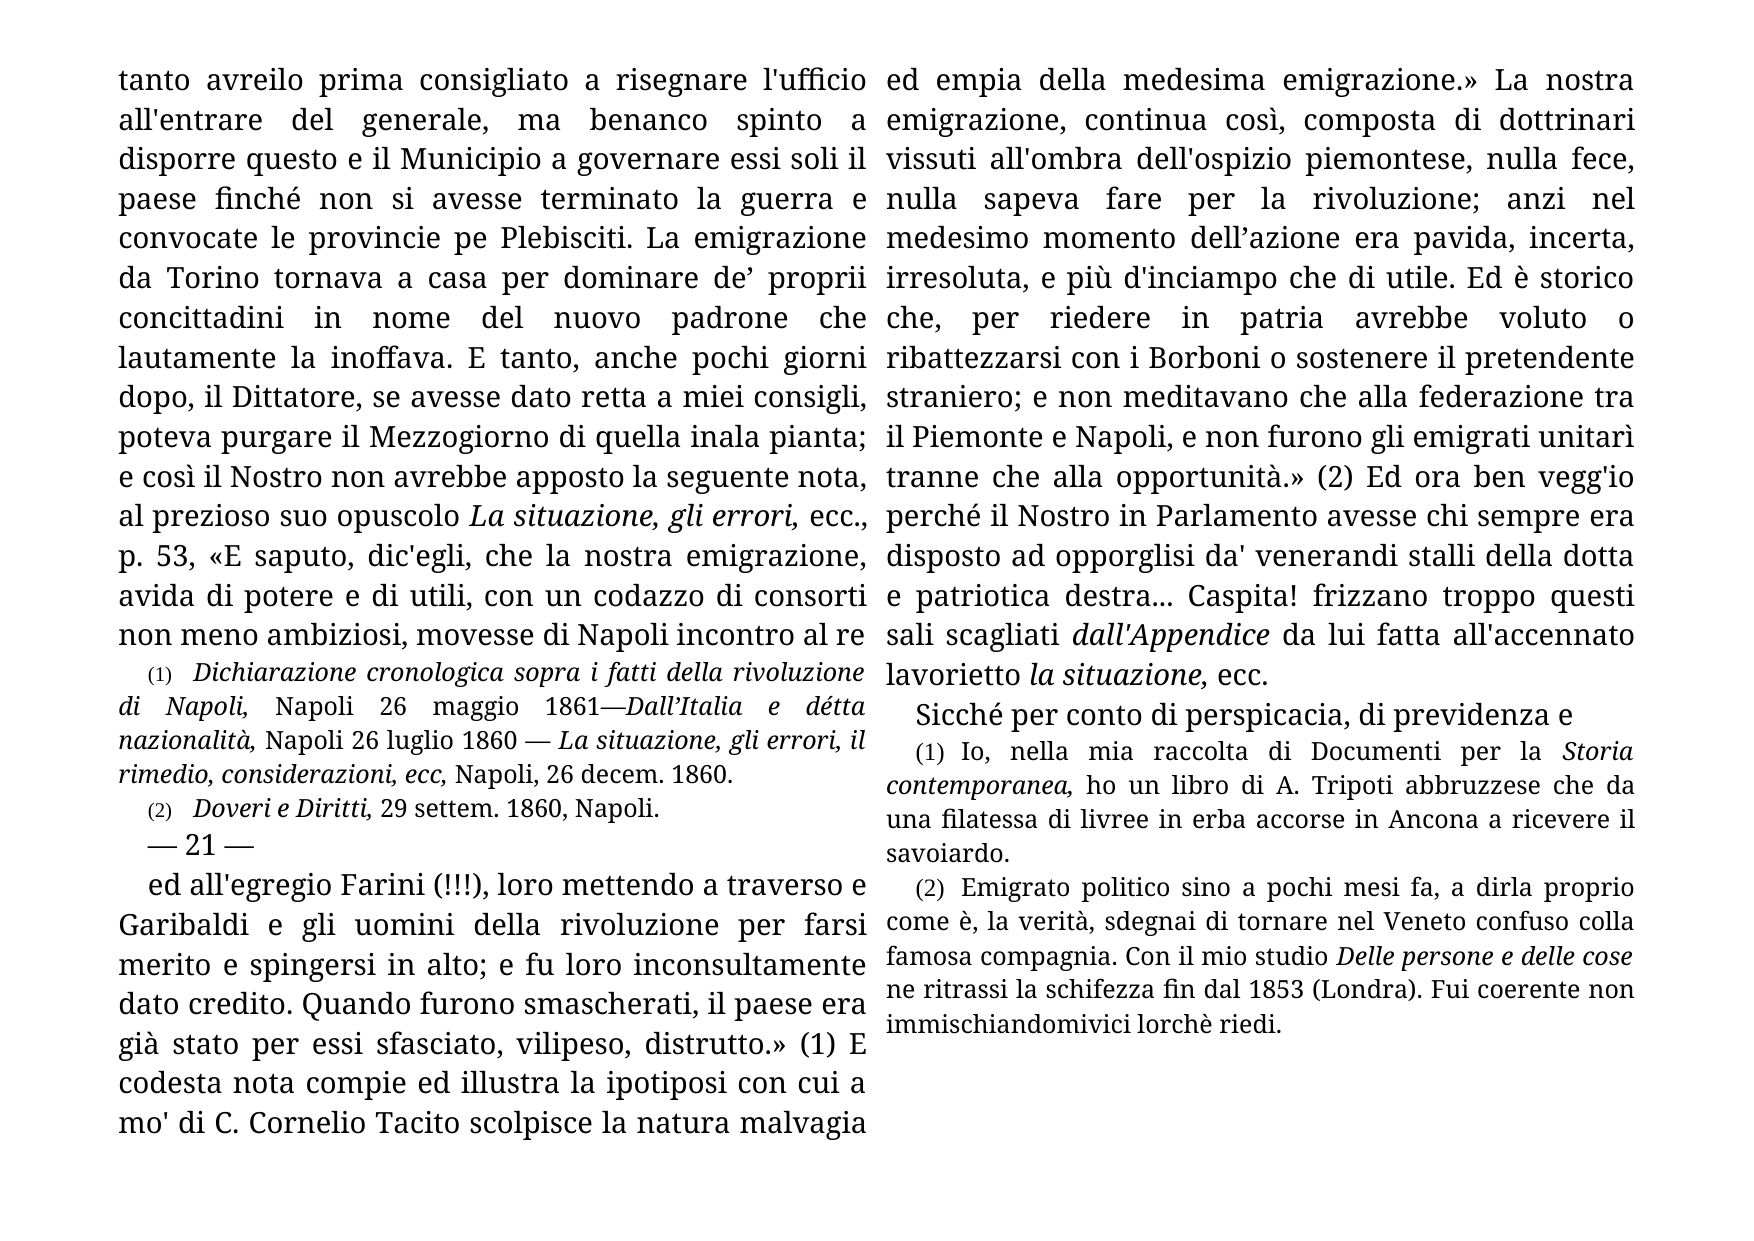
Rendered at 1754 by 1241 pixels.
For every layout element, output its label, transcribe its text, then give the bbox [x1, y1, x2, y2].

text — 21 — [118, 825, 868, 864]
list Emigrato politico sino a pochi mesi fa, a dirla proprio come è, la verità, sdegnai di tornare nel Veneto confuso colla famosa compagnia. Con il mio studio Delle persone e delle cose ne ritrassi la schifezza fin dal 1853 (Londra). Fui coerente non immischiandomivici lorchè riedi. [886, 870, 1636, 1040]
list Io, nella mia raccolta di Documenti per la Storia contemporanea, ho un libro di A. Tripoti abbruzzese che da una filatessa di livree in erba accorse in Ancona a ricevere il savoiardo. [886, 734, 1636, 870]
list Doveri e Diritti, 29 settem. 1860, Napoli. [118, 791, 868, 825]
text ed all'egregio Farini (!!!), loro mettendo a traverso e Garibaldi e gli uomini della rivoluzione per farsi merito e spingersi in alto; e fu loro inconsultamente dato credito. Quando furono smascherati, il paese era già stato per essi sfasciato, vilipeso, distrutto.» (1) E codesta nota compie ed illustra la ipotiposi con cui a mo' di C. Cornelio Tacito scolpisce la natura malvagia [118, 864, 868, 1142]
text tanto avreilo prima consigliato a risegnare l'ufficio all'entrare del generale, ma benanco spinto a disporre questo e il Municipio a governare essi soli il paese finché non si avesse terminato la guerra e convocate le provincie pe Plebisciti. La emigrazione da Torino tornava a casa per dominare de’ proprii concittadini in nome del nuovo padrone che lautamente la inoffava. E tanto, anche pochi giorni dopo, il Dittatore, se avesse dato retta a miei consigli, poteva purgare il Mezzogiorno di quella inala pianta; e così il Nostro non avrebbe apposto la seguente nota, al prezioso suo opuscolo La situazione, gli errori, ecc., p. 53, «E saputo, dic'egli, che la nostra emigrazione, avida di potere e di utili, con un codazzo di consorti non meno ambiziosi, movesse di Napoli incontro al re [118, 59, 868, 654]
list Dichiarazione cronologica sopra i fatti della rivoluzione di Napoli, Napoli 26 maggio 1861—Dall’Italia e détta nazionalità, Napoli 26 luglio 1860 — La situazione, gli errori, il rimedio, considerazioni, ecc, Napoli, 26 decem. 1860. [118, 654, 868, 791]
text ed empia della medesima emigrazione.» La nostra emigrazione, continua così, composta di dottrinari vissuti all'ombra dell'ospizio piemontese, nulla fece, nulla sapeva fare per la rivoluzione; anzi nel medesimo momento dell’azione era pavida, incerta, irresoluta, e più d'inciampo che di utile. Ed è storico che, per riedere in patria avrebbe voluto o ribattezzarsi con i Borboni o sostenere il pretendente straniero; e non meditavano che alla federazione tra il Piemonte e Napoli, e non furono gli emigrati unitarì tranne che alla opportunità.» (2) Ed ora ben vegg'io perché il Nostro in Parlamento avesse chi sempre era disposto ad opporglisi da' venerandi stalli della dotta e patriotica destra... Caspita! frizzano troppo questi sali scagliati dall'Appendice da lui fatta all'accennato lavorietto la situazione, ecc. [886, 59, 1636, 694]
text Sicché per conto di perspicacia, di previdenza e [886, 694, 1636, 734]
